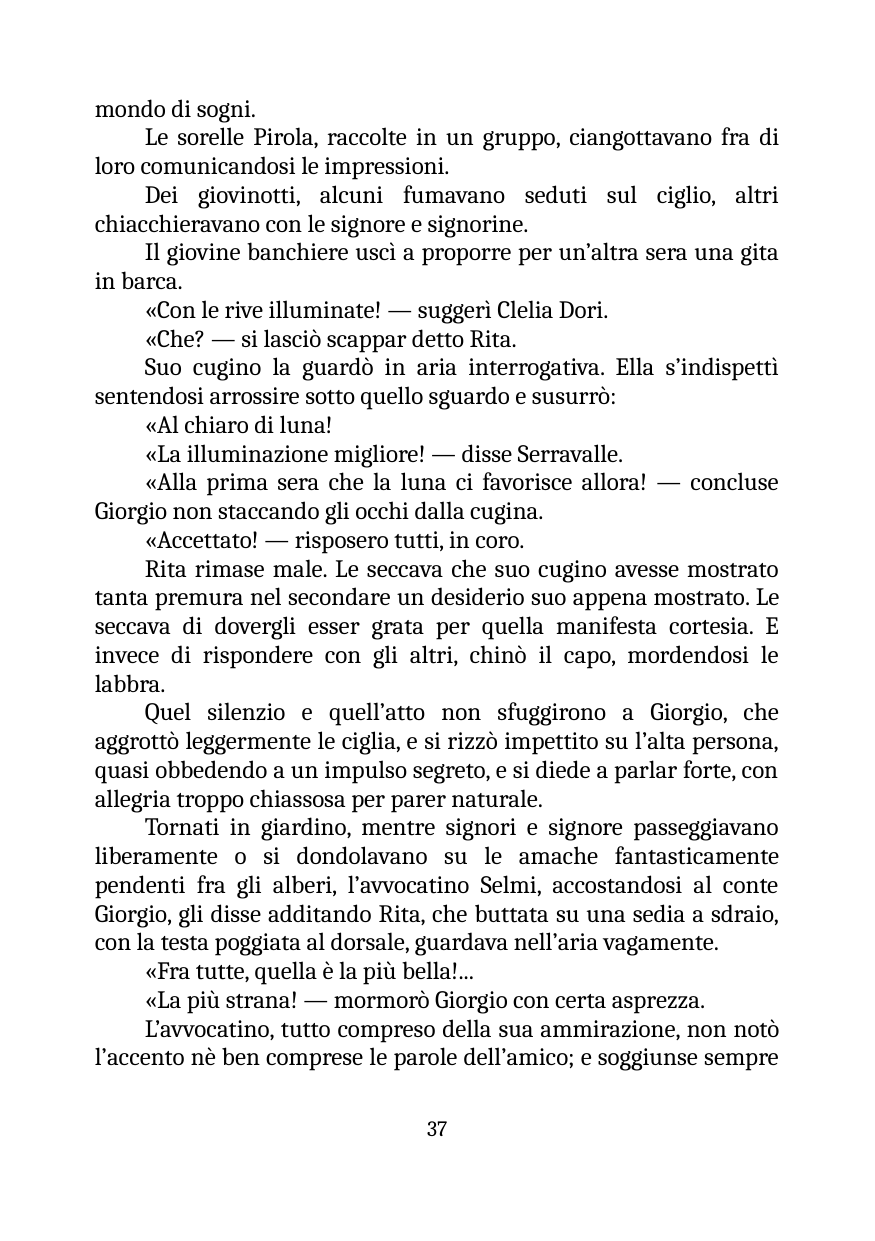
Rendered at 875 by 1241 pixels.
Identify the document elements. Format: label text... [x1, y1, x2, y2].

text Le sorelle Pirola, raccolte in un gruppo, ciangottavano fra di loro comunicandosi le impressioni. [94, 123, 779, 181]
text L’avvocatino, tutto compreso della sua ammirazione, non notò l’accento nè ben comprese le parole dell’amico; e soggiunse sempre [94, 1014, 779, 1072]
text «La illuminazione migliore! — disse Serravalle. [94, 439, 779, 468]
text Rita rimase male. Le seccava che suo cugino avesse mostrato tanta premura nel secondare un desiderio suo appena mostrato. Le seccava di dovergli esser grata per quella manifesta cortesia. E invece di rispondere con gli altri, chinò il capo, mordendosi le labbra. [94, 554, 779, 698]
text «Che? — si lasciò scappar detto Rita. [94, 324, 779, 353]
text «Con le rive illuminate! — suggerì Clelia Dori. [94, 296, 779, 324]
text «Alla prima sera che la luna ci favorisce allora! — concluse Giorgio non staccando gli occhi dalla cugina. [94, 468, 779, 526]
text «Fra tutte, quella è la più bella!... [94, 957, 779, 986]
text Quel silenzio e quell’atto non sfuggirono a Giorgio, che aggrottò leggermente le ciglia, e si rizzò impettito su l’alta persona, quasi obbedendo a un impulso segreto, e si diede a parlar forte, con allegria troppo chiassosa per parer naturale. [94, 698, 779, 813]
text Dei giovinotti, alcuni fumavano seduti sul ciglio, altri chiacchieravano con le signore e signorine. [94, 181, 779, 238]
text «La più strana! — mormorò Giorgio con certa asprezza. [94, 986, 779, 1014]
text «Al chiaro di luna! [94, 411, 779, 439]
text «Accettato! — risposero tutti, in coro. [94, 526, 779, 554]
text Suo cugino la guardò in aria interrogativa. Ella s’indispettì sentendosi arrossire sotto quello sguardo e susurrò: [94, 353, 779, 411]
text mondo di sogni. [94, 94, 779, 123]
text Tornati in giardino, mentre signori e signore passeggiavano liberamente o si dondolavano su le amache fantasticamente pendenti fra gli alberi, l’avvocatino Selmi, accostandosi al conte Giorgio, gli disse additando Rita, che buttata su una sedia a sdraio, con la testa poggiata al dorsale, guardava nell’aria vagamente. [94, 813, 779, 957]
text Il giovine banchiere uscì a proporre per un’altra sera una gita in barca. [94, 238, 779, 296]
